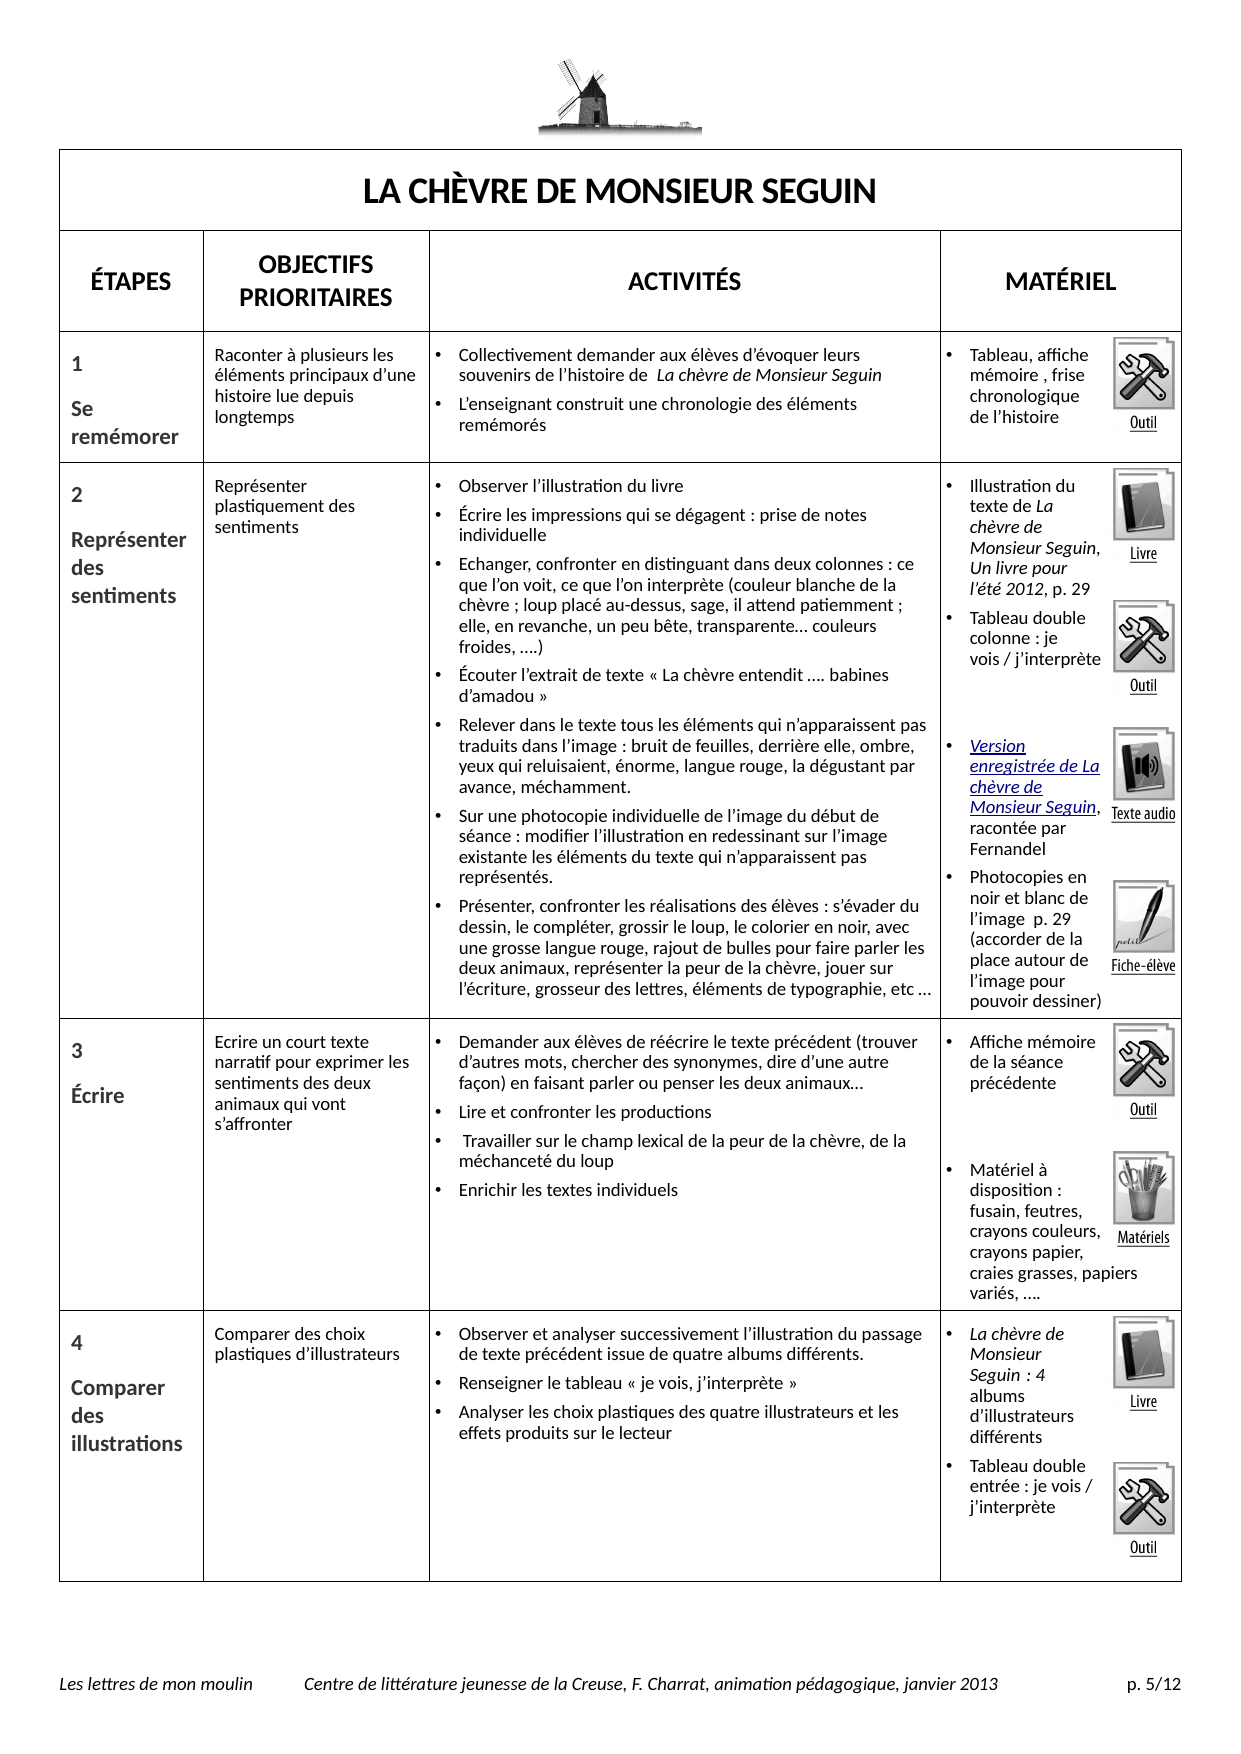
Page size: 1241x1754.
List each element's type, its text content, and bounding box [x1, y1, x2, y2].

table_cell Étapes [60, 231, 203, 331]
table_cell Représenter plastiquement des sentiments [204, 463, 429, 1018]
picture [1102, 337, 1176, 433]
picture [1102, 1316, 1176, 1412]
table_cell Raconter à plusieurs les éléments principaux d’une histoire lue depuis longtemps [204, 332, 429, 462]
table_cell 1 Se remémorer [60, 332, 203, 462]
picture [1102, 468, 1176, 564]
table_cell Activités [430, 231, 940, 331]
table_cell Collectivement demander aux élèves d’évoquer leurs souvenirs de l’histoire de La chèvre de Monsieur Seguin L’enseignant construit une chronologie des éléments remémorés [430, 332, 940, 462]
picture [1102, 1023, 1176, 1120]
table_cell Objectifs prioritaires [204, 231, 429, 331]
table_cell Affiche mémoire de la séance précédente Matériel à disposition : fusain, feutres, crayons couleurs, crayons papier, craies grasses, papiers variés, …. [941, 1019, 1181, 1119]
picture [1102, 727, 1176, 824]
picture [1102, 600, 1176, 696]
table_cell 3 Écrire [60, 1019, 203, 1310]
table_cell 4 Comparer des illustrations [60, 1311, 203, 1581]
table_cell Affiche mémoire de la séance précédente Matériel à disposition : fusain, feutres, crayons couleurs, crayons papier, craies grasses, papiers variés, …. [941, 1120, 1181, 1247]
table_cell Demander aux élèves de réécrire le texte précédent (trouver d’autres mots, chercher des synonymes, dire d’une autre façon) en faisant parler ou penser les deux animaux… Lire et confronter les productions Travailler sur le champ lexical de la peur de la chèvre, de la méchanceté du loup Enrichir les textes individuels [430, 1019, 940, 1310]
table_header LA Chèvre DE MONSIEUR SEGUIN [60, 150, 1181, 230]
table_cell Comparer des choix plastiques d’illustrateurs [204, 1311, 429, 1581]
table_cell Illustration du texte de La chèvre de Monsieur Seguin, Un livre pour l’été 2012, p. 29 Tableau double colonne : je vois / j’interprète Version enregistrée de La chèvre de Monsieur Seguin, racontée par Fernandel Photocopies en noir et blanc de l’image p. 29 (accorder de la place autour de l’image pour pouvoir dessiner) [941, 824, 1181, 1018]
table_cell Observer et analyser successivement l’illustration du passage de texte précédent issue de quatre albums différents. Renseigner le tableau « je vois, j’interprète » Analyser les choix plastiques des quatre illustrateurs et les effets produits sur le lecteur [430, 1311, 940, 1581]
table_cell Observer l’illustration du livre Écrire les impressions qui se dégagent : prise de notes individuelle Echanger, confronter en distinguant dans deux colonnes : ce que l’on voit, ce que l’on interprète (couleur blanche de la chèvre ; loup placé au-dessus, sage, il attend patiemment ; elle, en revanche, un peu bête, transparente… couleurs froides, ….) Écouter l’extrait de texte « La chèvre entendit …. babines d’amadou » Relever dans le texte tous les éléments qui n’apparaissent pas traduits dans l’image : bruit de feuilles, derrière elle, ombre, yeux qui reluisaient, énorme, langue rouge, la dégustant par avance, méchamment. Sur une photocopie individuelle de l’image du début de séance : modifier l’illustration en redessinant sur l’image existante les éléments du texte qui n’apparaissent pas représentés. Présenter, confronter les réalisations des élèves : s’évader du dessin, le compléter, grossir le loup, le colorier en noir, avec une grosse langue rouge, rajout de bulles pour faire parler les deux animaux, représenter la peur de la chèvre, jouer sur l’écriture, grosseur des lettres, éléments de typographie, etc … [430, 463, 940, 1018]
table_cell Ecrire un court texte narratif pour exprimer les sentiments des deux animaux qui vont s’affronter [204, 1019, 429, 1310]
picture [538, 59, 702, 138]
table_cell Affiche mémoire de la séance précédente Matériel à disposition : fusain, feutres, crayons couleurs, crayons papier, craies grasses, papiers variés, …. [941, 1248, 1181, 1310]
table_cell Illustration du texte de La chèvre de Monsieur Seguin, Un livre pour l’été 2012, p. 29 Tableau double colonne : je vois / j’interprète Version enregistrée de La chèvre de Monsieur Seguin, racontée par Fernandel Photocopies en noir et blanc de l’image p. 29 (accorder de la place autour de l’image pour pouvoir dessiner) [941, 463, 1181, 823]
table_cell 2 Représenter des sentiments [60, 463, 203, 1018]
table_cell Tableau, affiche mémoire , frise chronologique de l’histoire [941, 332, 1181, 462]
picture [1102, 1462, 1176, 1558]
picture [1102, 880, 1176, 976]
table_cell Matériel [941, 231, 1181, 331]
table_cell La chèvre de Monsieur Seguin : 4 albums d’illustrateurs différents Tableau double entrée : je vois / j’interprète [941, 1311, 1181, 1581]
picture [1102, 1151, 1176, 1248]
